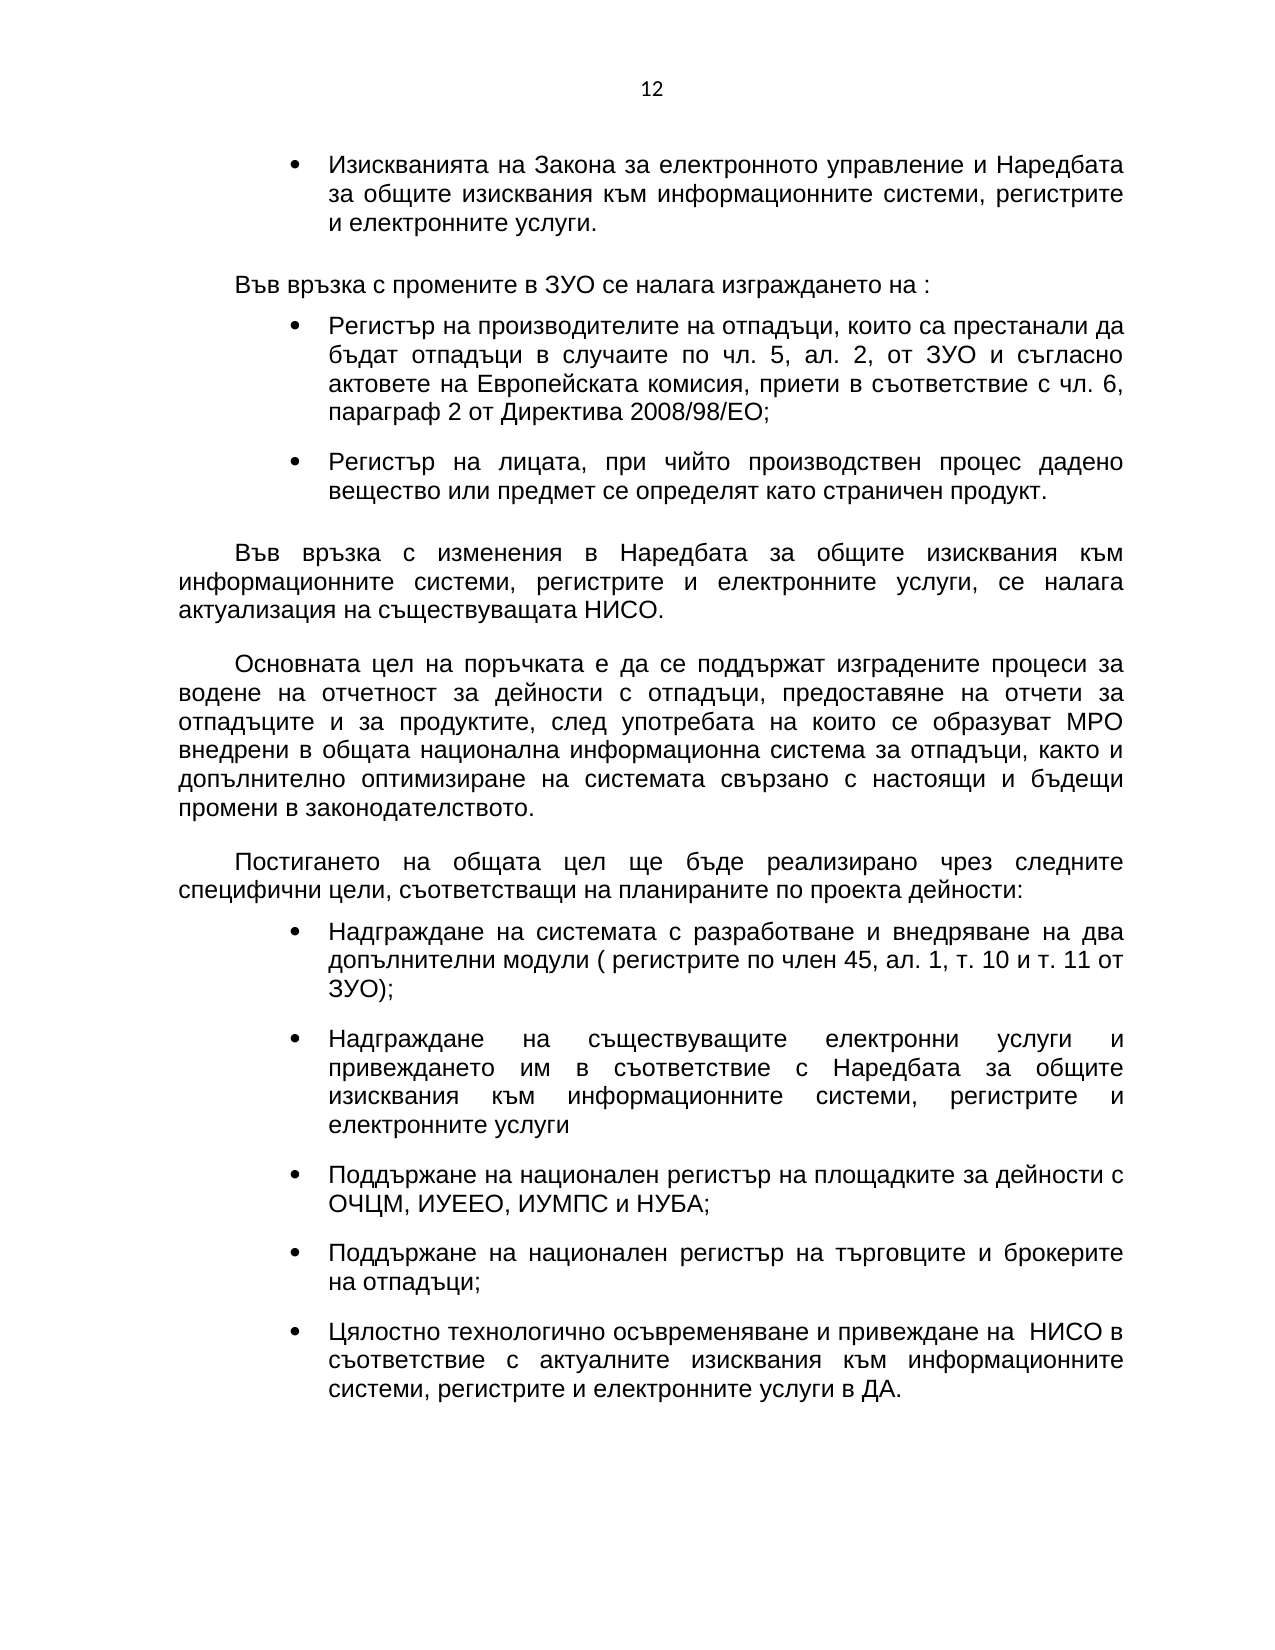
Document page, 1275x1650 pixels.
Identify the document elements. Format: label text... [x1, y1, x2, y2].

list Изискванията на Закона за електронното управление и Наредбата за общите изисквания към информационните системи, регистрите и електронните услуги. [291, 150, 1125, 236]
text Във връзка с изменения в Наредбата за общите изисквания към информационните системи, регистрите и електронните услуги, се налага актуализация на съществуващата НИСО. [178, 538, 1125, 624]
text Основната цел на поръчката е да се поддържат изградените процеси за водене на отчетност за дейности с отпадъци, предоставяне на отчети за отпадъците и за продуктите, след употребата на които се образуват МРО внедрени в общата национална информационна система за отпадъци, както и допълнително оптимизиране на системата свързано с настоящи и бъдещи промени в законодателството. [178, 649, 1125, 822]
list Регистър на производителите на отпадъци, които са престанали да бъдат отпадъци в случаите по чл. 5, ал. 2, от ЗУО и съгласно актовете на Европейската комисия, приети в съответствие с чл. 6, параграф 2 от Директива 2008/98/ЕО; [291, 311, 1125, 426]
list Надграждане на съществуващите електронни услуги и привеждането им в съответствие с Наредбата за общите изисквания към информационните системи, регистрите и електронните услуги [291, 1024, 1125, 1139]
list Поддържане на национален регистър на търговците и брокерите на отпадъци; [291, 1238, 1125, 1296]
list Регистър на лицата, при чийто производствен процес дадено вещество или предмет се определят като страничен продукт. [291, 447, 1125, 504]
text Постигането на общата цел ще бъде реализирано чрез следните специфични цели, съответстващи на планираните по проекта дейности: [178, 847, 1125, 904]
text Във връзка с промените в ЗУО се налага изграждането на : [178, 270, 1125, 298]
list Надграждане на системата с разработване и внедряване на два допълнителни модули ( регистрите по член 45, ал. 1, т. 10 и т. 11 от ЗУО); [291, 917, 1125, 1003]
list Цялостно технологично осъвременяване и привеждане на НИСО в съответствие с актуалните изисквания към информационните системи, регистрите и електронните услуги в ДА. [291, 1317, 1125, 1403]
list Поддържане на национален регистър на площадките за дейности с ОЧЦМ, ИУЕЕО, ИУМПС и НУБА; [291, 1160, 1125, 1217]
